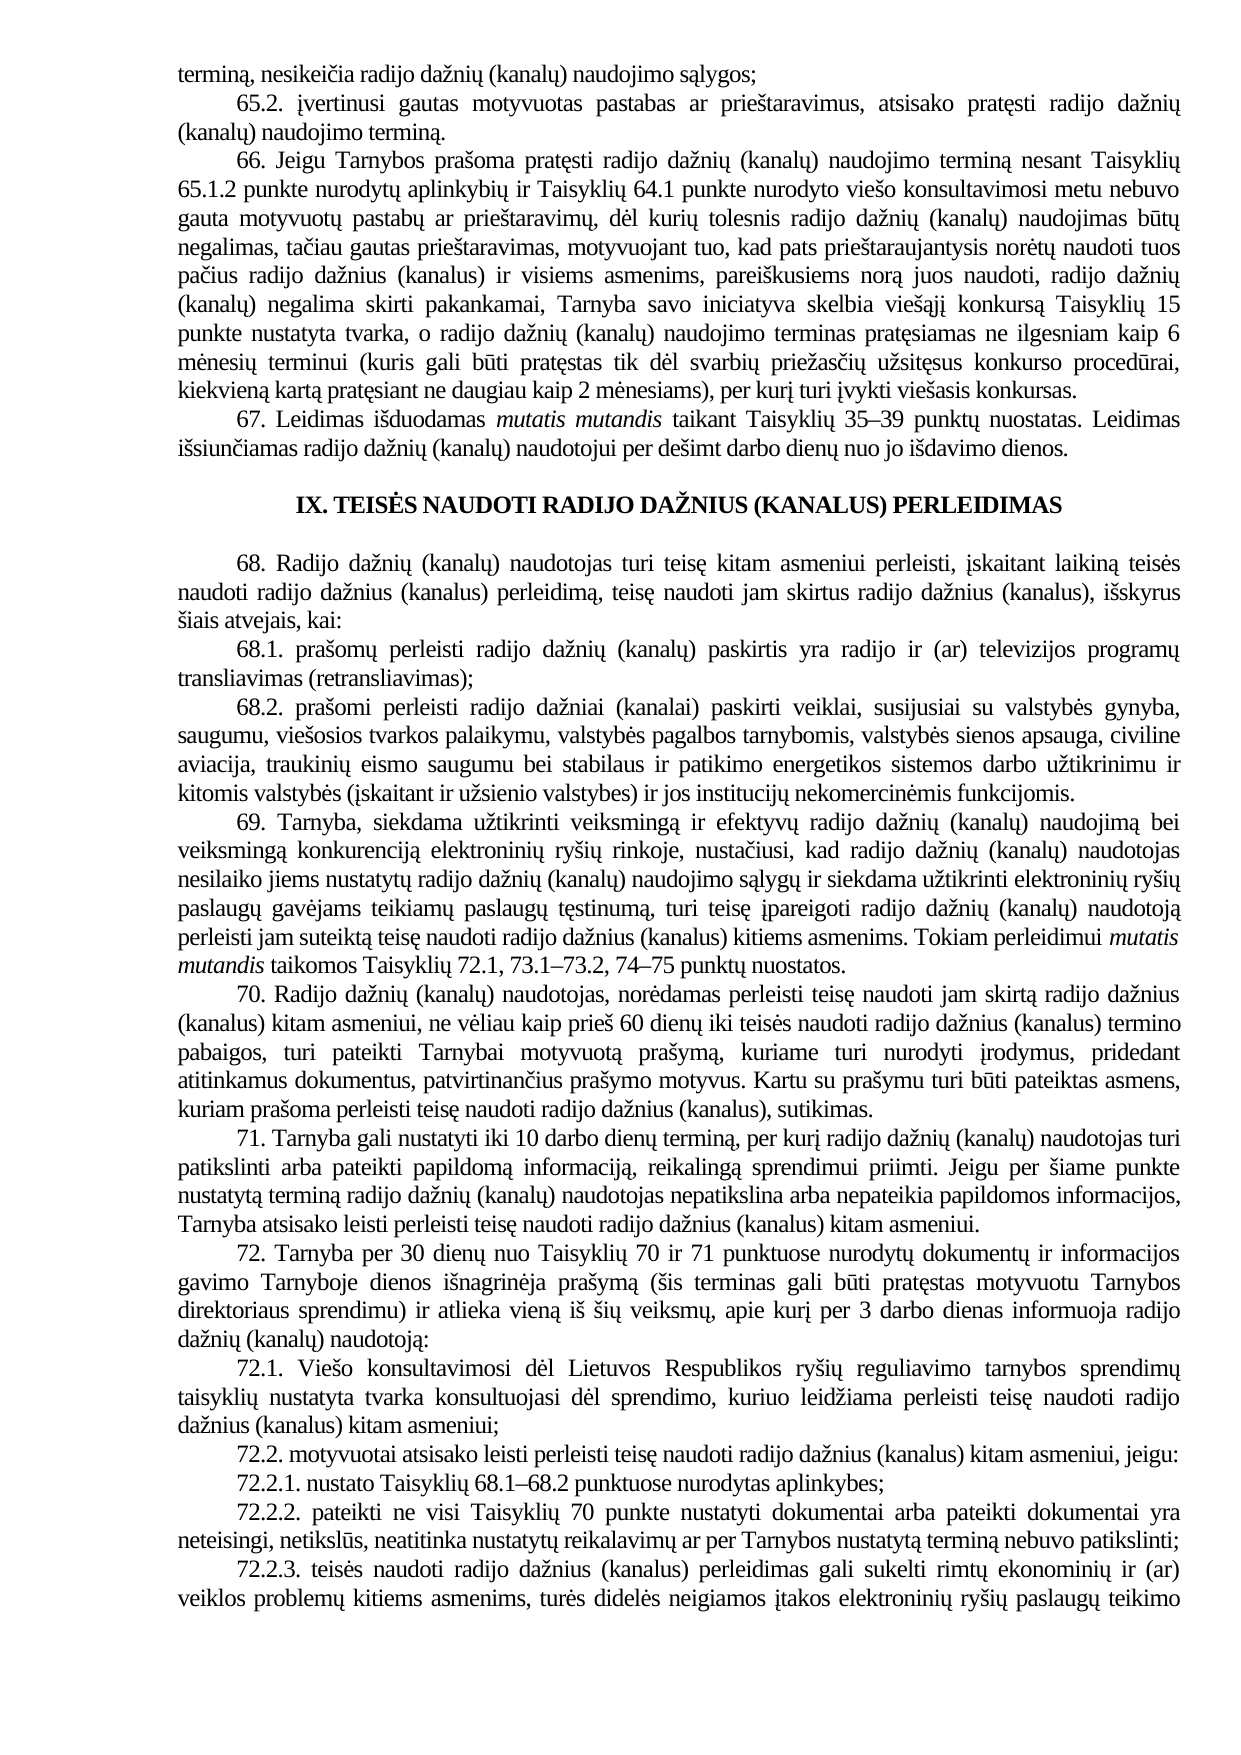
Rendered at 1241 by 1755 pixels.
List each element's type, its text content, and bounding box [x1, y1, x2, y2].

text 72. Tarnyba per 30 dienų nuo Taisyklių 70 ir 71 punktuose nurodytų dokumentų ir informacijos gavimo Tarnyboje dienos išnagrinėja prašymą (šis terminas gali būti pratęstas motyvuotu Tarnybos direktoriaus sprendimu) ir atlieka vieną iš šių veiksmų, apie kurį per 3 darbo dienas informuoja radijo dažnių (kanalų) naudotoją: [177, 1238, 1181, 1353]
text 72.2.1. nustato Taisyklių 68.1–68.2 punktuose nurodytas aplinkybes; [177, 1468, 1181, 1497]
text 72.1. Viešo konsultavimosi dėl Lietuvos Respublikos ryšių reguliavimo tarnybos sprendimų taisyklių nustatyta tvarka konsultuojasi dėl sprendimo, kuriuo leidžiama perleisti teisę naudoti radijo dažnius (kanalus) kitam asmeniui; [177, 1353, 1181, 1439]
text IX. TEISĖS NAUDOTI RADIJO DAŽNIUS (KANALUS) PERLEIDIMAS [177, 490, 1181, 519]
text 68.1. prašomų perleisti radijo dažnių (kanalų) paskirtis yra radijo ir (ar) televizijos programų transliavimas (retransliavimas); [177, 634, 1181, 692]
text terminą, nesikeičia radijo dažnių (kanalų) naudojimo sąlygos; [177, 59, 1181, 88]
text 65.2. įvertinusi gautas motyvuotas pastabas ar prieštaravimus, atsisako pratęsti radijo dažnių (kanalų) naudojimo terminą. [177, 88, 1181, 145]
text 71. Tarnyba gali nustatyti iki 10 darbo dienų terminą, per kurį radijo dažnių (kanalų) naudotojas turi patikslinti arba pateikti papildomą informaciją, reikalingą sprendimui priimti. Jeigu per šiame punkte nustatytą terminą radijo dažnių (kanalų) naudotojas nepatikslina arba nepateikia papildomos informacijos, Tarnyba atsisako leisti perleisti teisę naudoti radijo dažnius (kanalus) kitam asmeniui. [177, 1123, 1181, 1238]
text 72.2.3. teisės naudoti radijo dažnius (kanalus) perleidimas gali sukelti rimtų ekonominių ir (ar) veiklos problemų kitiems asmenims, turės didelės neigiamos įtakos elektroninių ryšių paslaugų teikimo [177, 1554, 1181, 1612]
text 69. Tarnyba, siekdama užtikrinti veiksmingą ir efektyvų radijo dažnių (kanalų) naudojimą bei veiksmingą konkurenciją elektroninių ryšių rinkoje, nustačiusi, kad radijo dažnių (kanalų) naudotojas nesilaiko jiems nustatytų radijo dažnių (kanalų) naudojimo sąlygų ir siekdama užtikrinti elektroninių ryšių paslaugų gavėjams teikiamų paslaugų tęstinumą, turi teisę įpareigoti radijo dažnių (kanalų) naudotoją perleisti jam suteiktą teisę naudoti radijo dažnius (kanalus) kitiems asmenims. Tokiam perleidimui mutatis mutandis taikomos Taisyklių 72.1, 73.1–73.2, 74–75 punktų nuostatos. [177, 807, 1181, 979]
text 68.2. prašomi perleisti radijo dažniai (kanalai) paskirti veiklai, susijusiai su valstybės gynyba, saugumu, viešosios tvarkos palaikymu, valstybės pagalbos tarnybomis, valstybės sienos apsauga, civiline aviacija, traukinių eismo saugumu bei stabilaus ir patikimo energetikos sistemos darbo užtikrinimu ir kitomis valstybės (įskaitant ir užsienio valstybes) ir jos institucijų nekomercinėmis funkcijomis. [177, 692, 1181, 807]
text 68. Radijo dažnių (kanalų) naudotojas turi teisę kitam asmeniui perleisti, įskaitant laikiną teisės naudoti radijo dažnius (kanalus) perleidimą, teisę naudoti jam skirtus radijo dažnius (kanalus), išskyrus šiais atvejais, kai: [177, 548, 1181, 634]
text 66. Jeigu Tarnybos prašoma pratęsti radijo dažnių (kanalų) naudojimo terminą nesant Taisyklių 65.1.2 punkte nurodytų aplinkybių ir Taisyklių 64.1 punkte nurodyto viešo konsultavimosi metu nebuvo gauta motyvuotų pastabų ar prieštaravimų, dėl kurių tolesnis radijo dažnių (kanalų) naudojimas būtų negalimas, tačiau gautas prieštaravimas, motyvuojant tuo, kad pats prieštaraujantysis norėtų naudoti tuos pačius radijo dažnius (kanalus) ir visiems asmenims, pareiškusiems norą juos naudoti, radijo dažnių (kanalų) negalima skirti pakankamai, Tarnyba savo iniciatyva skelbia viešąjį konkursą Taisyklių 15 punkte nustatyta tvarka, o radijo dažnių (kanalų) naudojimo terminas pratęsiamas ne ilgesniam kaip 6 mėnesių terminui (kuris gali būti pratęstas tik dėl svarbių priežasčių užsitęsus konkurso procedūrai, kiekvieną kartą pratęsiant ne daugiau kaip 2 mėnesiams), per kurį turi įvykti viešasis konkursas. [177, 145, 1181, 404]
text 72.2.2. pateikti ne visi Taisyklių 70 punkte nustatyti dokumentai arba pateikti dokumentai yra neteisingi, netikslūs, neatitinka nustatytų reikalavimų ar per Tarnybos nustatytą terminą nebuvo patikslinti; [177, 1497, 1181, 1554]
text 72.2. motyvuotai atsisako leisti perleisti teisę naudoti radijo dažnius (kanalus) kitam asmeniui, jeigu: [177, 1439, 1181, 1468]
text 67. Leidimas išduodamas mutatis mutandis taikant Taisyklių 35–39 punktų nuostatas. Leidimas išsiunčiamas radijo dažnių (kanalų) naudotojui per dešimt darbo dienų nuo jo išdavimo dienos. [177, 404, 1181, 462]
text 70. Radijo dažnių (kanalų) naudotojas, norėdamas perleisti teisę naudoti jam skirtą radijo dažnius (kanalus) kitam asmeniui, ne vėliau kaip prieš 60 dienų iki teisės naudoti radijo dažnius (kanalus) termino pabaigos, turi pateikti Tarnybai motyvuotą prašymą, kuriame turi nurodyti įrodymus, pridedant atitinkamus dokumentus, patvirtinančius prašymo motyvus. Kartu su prašymu turi būti pateiktas asmens, kuriam prašoma perleisti teisę naudoti radijo dažnius (kanalus), sutikimas. [177, 979, 1181, 1123]
